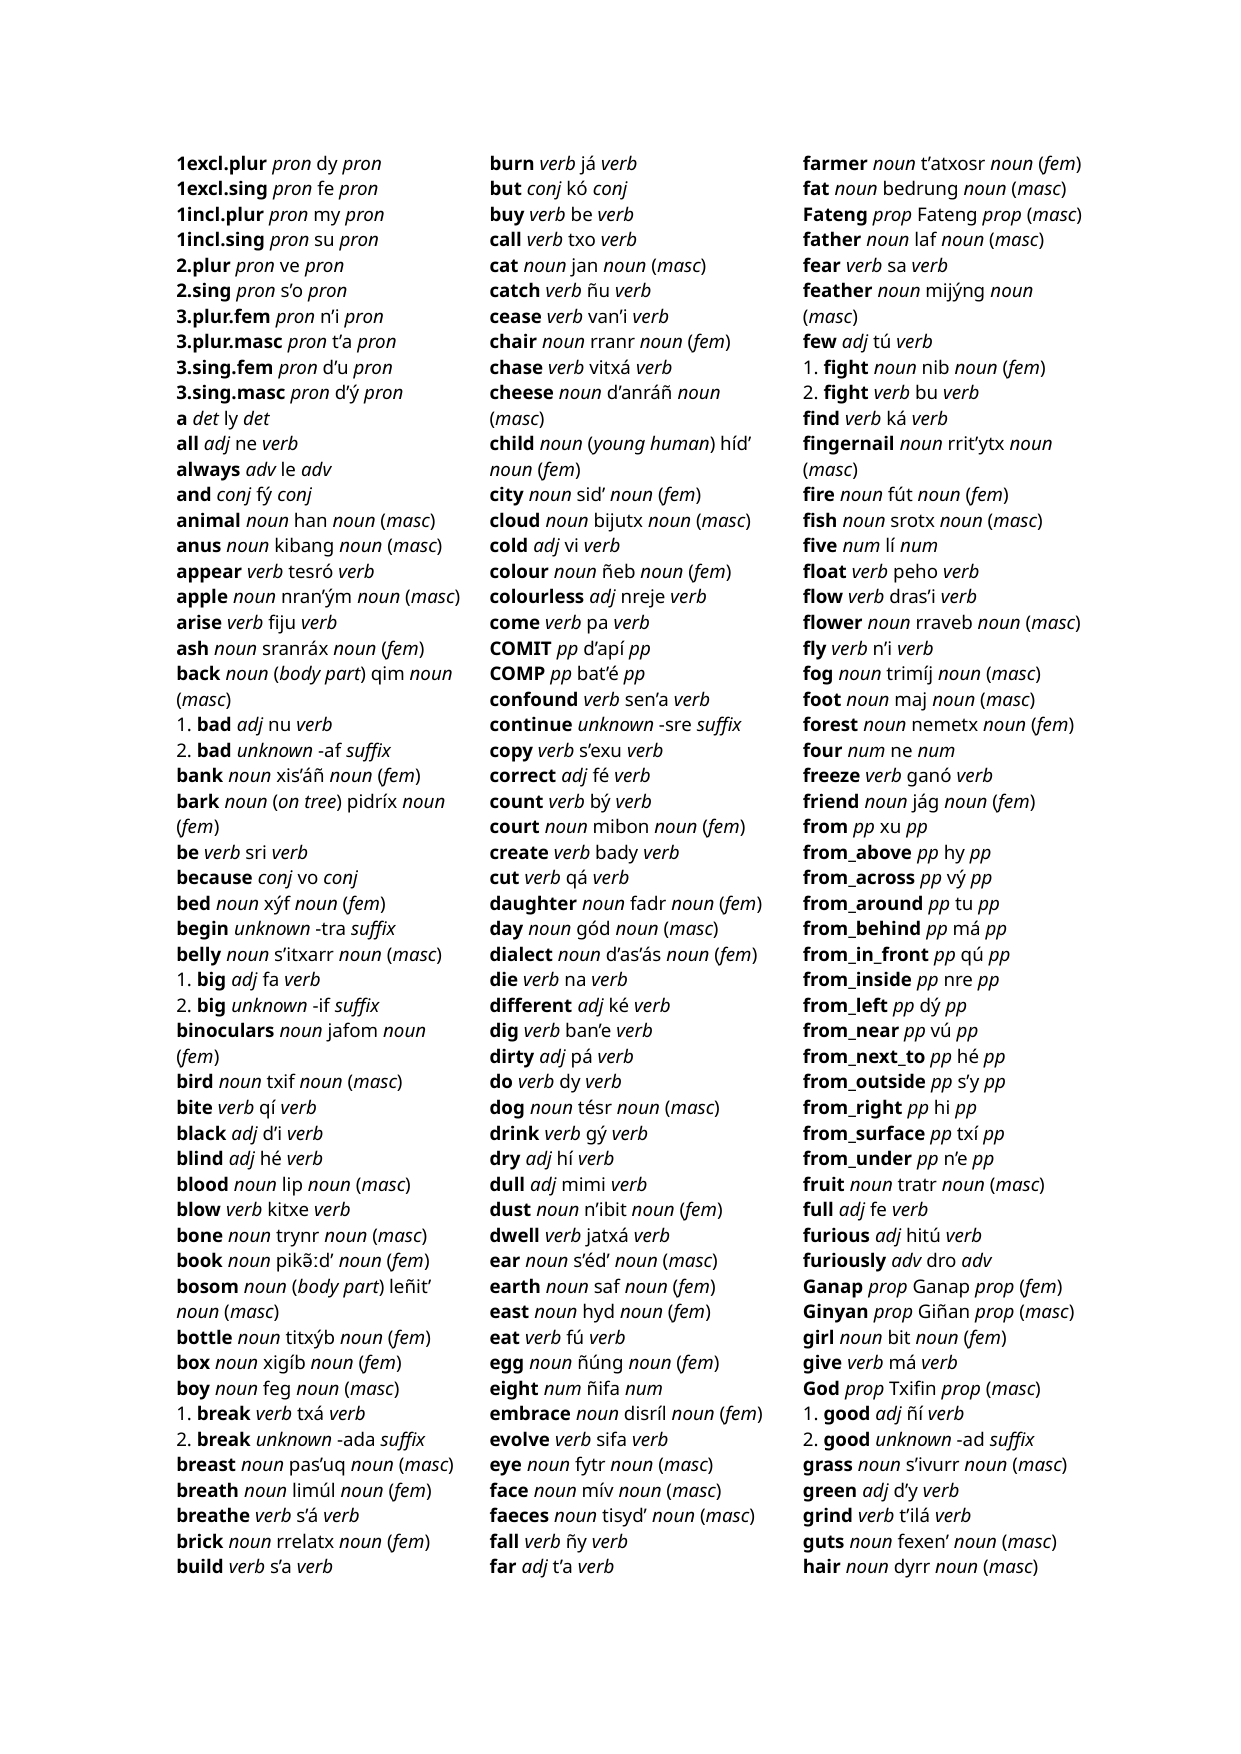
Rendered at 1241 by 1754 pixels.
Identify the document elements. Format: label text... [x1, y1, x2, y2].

text binoculars noun jafom noun (fem) [176, 1018, 463, 1069]
text chair noun rranr noun (fem) [489, 329, 777, 354]
text 2. good unknown -ad suffix [803, 1426, 1090, 1452]
text dig verb ban’e verb [489, 1018, 777, 1043]
text continue unknown -sre suffix [489, 711, 777, 737]
text 1. bad adj nu verb [176, 711, 463, 737]
text cat noun jan noun (masc) [489, 252, 777, 278]
text burn verb já verb [489, 150, 777, 176]
text fingernail noun rrit’ytx noun (masc) [803, 431, 1090, 482]
text from_under pp n’e pp [803, 1145, 1090, 1171]
text embrace noun disríl noun (fem) [489, 1401, 777, 1426]
text from_across pp vý pp [803, 864, 1090, 890]
text apple noun nran’ým noun (masc) [176, 584, 463, 609]
text animal noun han noun (masc) [176, 507, 463, 533]
text furious adj hitú verb [803, 1222, 1090, 1247]
text 3.plur.masc pron t’a pron [176, 329, 463, 354]
text because conj vo conj [176, 864, 463, 890]
text grind verb t’ilá verb [803, 1503, 1090, 1528]
text foot noun maj noun (masc) [803, 686, 1090, 711]
text 3.sing.fem pron d’u pron [176, 354, 463, 380]
text bottle noun titxýb noun (fem) [176, 1324, 463, 1349]
text 2. bad unknown -af suffix [176, 737, 463, 762]
text cheese noun d’anráñ noun (masc) [489, 380, 777, 431]
text chase verb vitxá verb [489, 354, 777, 380]
text blood noun lip noun (masc) [176, 1171, 463, 1196]
text fruit noun tratr noun (masc) [803, 1171, 1090, 1196]
text begin unknown -tra suffix [176, 916, 463, 941]
text COMP pp bat’é pp [489, 660, 777, 686]
text fly verb n’i verb [803, 635, 1090, 660]
text correct adj fé verb [489, 762, 777, 788]
text breath noun limúl noun (fem) [176, 1477, 463, 1503]
text earth noun saf noun (fem) [489, 1273, 777, 1298]
text box noun xigíb noun (fem) [176, 1349, 463, 1375]
text 2. big unknown -if suffix [176, 992, 463, 1018]
text all adj ne verb [176, 431, 463, 456]
text 2. break unknown -ada suffix [176, 1426, 463, 1452]
text bosom noun (body part) leñit’ noun (masc) [176, 1273, 463, 1324]
text ash noun sranráx noun (fem) [176, 635, 463, 660]
text from_in_front pp qú pp [803, 941, 1090, 967]
text and conj fý conj [176, 482, 463, 507]
text fat noun bedrung noun (masc) [803, 176, 1090, 201]
text freeze verb ganó verb [803, 762, 1090, 788]
text 2. fight verb bu verb [803, 380, 1090, 405]
text buy verb be verb [489, 201, 777, 227]
text cloud noun bijutx noun (masc) [489, 507, 777, 533]
text but conj kó conj [489, 176, 777, 201]
text from_next_to pp hé pp [803, 1043, 1090, 1069]
text friend noun jág noun (fem) [803, 788, 1090, 813]
text always adv le adv [176, 456, 463, 482]
text boy noun feg noun (masc) [176, 1375, 463, 1401]
text 1incl.sing pron su pron [176, 227, 463, 252]
text few adj tú verb [803, 329, 1090, 354]
text colourless adj nreje verb [489, 584, 777, 609]
text arise verb fiju verb [176, 609, 463, 635]
text hair noun dyrr noun (masc) [803, 1554, 1090, 1579]
text belly noun s’itxarr noun (masc) [176, 941, 463, 967]
text find verb ká verb [803, 405, 1090, 431]
text bone noun trynr noun (masc) [176, 1222, 463, 1247]
text 1. good adj ñí verb [803, 1401, 1090, 1426]
text from_right pp hi pp [803, 1094, 1090, 1120]
text flow verb dras’i verb [803, 584, 1090, 609]
text bed noun xýf noun (fem) [176, 890, 463, 916]
text anus noun kibang noun (masc) [176, 533, 463, 558]
text back noun (body part) qim noun (masc) [176, 660, 463, 711]
text flower noun rraveb noun (masc) [803, 609, 1090, 635]
text dull adj mimi verb [489, 1171, 777, 1196]
text grass noun s’ivurr noun (masc) [803, 1452, 1090, 1477]
text 3.sing.masc pron d’ý pron [176, 380, 463, 405]
text bite verb qí verb [176, 1094, 463, 1120]
text come verb pa verb [489, 609, 777, 635]
text full adj fe verb [803, 1196, 1090, 1222]
text eight num ñifa num [489, 1375, 777, 1401]
text from_around pp tu pp [803, 890, 1090, 916]
text from_above pp hy pp [803, 839, 1090, 864]
text bird noun txif noun (masc) [176, 1069, 463, 1094]
text dry adj hí verb [489, 1145, 777, 1171]
text daughter noun fadr noun (fem) [489, 890, 777, 916]
text 3.plur.fem pron n’i pron [176, 303, 463, 329]
text catch verb ñu verb [489, 278, 777, 303]
text child noun (young human) híd’ noun (fem) [489, 431, 777, 482]
text city noun sid’ noun (fem) [489, 482, 777, 507]
text different adj ké verb [489, 992, 777, 1018]
text from_outside pp s’y pp [803, 1069, 1090, 1094]
text God prop Txifin prop (masc) [803, 1375, 1090, 1401]
text from pp xu pp [803, 813, 1090, 839]
text day noun gód noun (masc) [489, 916, 777, 941]
text Ginyan prop Giñan prop (masc) [803, 1298, 1090, 1324]
text court noun mibon noun (fem) [489, 813, 777, 839]
text confound verb sen’a verb [489, 686, 777, 711]
text die verb na verb [489, 967, 777, 992]
text count verb bý verb [489, 788, 777, 813]
text give verb má verb [803, 1349, 1090, 1375]
text from_surface pp txí pp [803, 1120, 1090, 1145]
text 1. break verb txá verb [176, 1401, 463, 1426]
text far adj t’a verb [489, 1554, 777, 1579]
text copy verb s’exu verb [489, 737, 777, 762]
text fish noun srotx noun (masc) [803, 507, 1090, 533]
text father noun laf noun (masc) [803, 227, 1090, 252]
text bank noun xis’áñ noun (fem) [176, 762, 463, 788]
text 2.sing pron s’o pron [176, 278, 463, 303]
text from_inside pp nre pp [803, 967, 1090, 992]
text east noun hyd noun (fem) [489, 1298, 777, 1324]
text cold adj vi verb [489, 533, 777, 558]
text fear verb sa verb [803, 252, 1090, 278]
text ear noun s’éd’ noun (masc) [489, 1247, 777, 1273]
text do verb dy verb [489, 1069, 777, 1094]
text girl noun bit noun (fem) [803, 1324, 1090, 1349]
text face noun mív noun (masc) [489, 1477, 777, 1503]
text from_behind pp má pp [803, 916, 1090, 941]
text build verb s’a verb [176, 1554, 463, 1579]
text green adj d’y verb [803, 1477, 1090, 1503]
text dog noun tésr noun (masc) [489, 1094, 777, 1120]
text guts noun fexen’ noun (masc) [803, 1528, 1090, 1554]
text dust noun n’ibit noun (fem) [489, 1196, 777, 1222]
text farmer noun t’atxosr noun (fem) [803, 150, 1090, 176]
text 1. big adj fa verb [176, 967, 463, 992]
text breast noun pas’uq noun (masc) [176, 1452, 463, 1477]
text blind adj hé verb [176, 1145, 463, 1171]
text float verb peho verb [803, 558, 1090, 584]
text 1excl.sing pron fe pron [176, 176, 463, 201]
text eat verb fú verb [489, 1324, 777, 1349]
text from_near pp vú pp [803, 1018, 1090, 1043]
text 1excl.plur pron dy pron [176, 150, 463, 176]
text feather noun mijýng noun (masc) [803, 278, 1090, 329]
text egg noun ñúng noun (fem) [489, 1349, 777, 1375]
text from_left pp dý pp [803, 992, 1090, 1018]
text dialect noun d’as’ás noun (fem) [489, 941, 777, 967]
text eye noun fytr noun (masc) [489, 1452, 777, 1477]
text call verb txo verb [489, 227, 777, 252]
text dirty adj pá verb [489, 1043, 777, 1069]
text fire noun fút noun (fem) [803, 482, 1090, 507]
text book noun pikə̃ːd’ noun (fem) [176, 1247, 463, 1273]
text appear verb tesró verb [176, 558, 463, 584]
text create verb bady verb [489, 839, 777, 864]
text fall verb ñy verb [489, 1528, 777, 1554]
text Ganap prop Ganap prop (fem) [803, 1273, 1090, 1298]
text dwell verb jatxá verb [489, 1222, 777, 1247]
text 2.plur pron ve pron [176, 252, 463, 278]
text colour noun ñeb noun (fem) [489, 558, 777, 584]
text 1incl.plur pron my pron [176, 201, 463, 227]
text be verb sri verb [176, 839, 463, 864]
text cease verb van’i verb [489, 303, 777, 329]
text fog noun trimíj noun (masc) [803, 660, 1090, 686]
text a det ly det [176, 405, 463, 431]
text four num ne num [803, 737, 1090, 762]
text forest noun nemetx noun (fem) [803, 711, 1090, 737]
text Fateng prop Fateng prop (masc) [803, 201, 1090, 227]
text drink verb gý verb [489, 1120, 777, 1145]
text faeces noun tisyd’ noun (masc) [489, 1503, 777, 1528]
text five num lí num [803, 533, 1090, 558]
text bark noun (on tree) pidríx noun (fem) [176, 788, 463, 839]
text brick noun rrelatx noun (fem) [176, 1528, 463, 1554]
text blow verb kitxe verb [176, 1196, 463, 1222]
text cut verb qá verb [489, 864, 777, 890]
text breathe verb s’á verb [176, 1503, 463, 1528]
text COMIT pp d’apí pp [489, 635, 777, 660]
text black adj d’i verb [176, 1120, 463, 1145]
text evolve verb sifa verb [489, 1426, 777, 1452]
text furiously adv dro adv [803, 1247, 1090, 1273]
text 1. fight noun nib noun (fem) [803, 354, 1090, 380]
